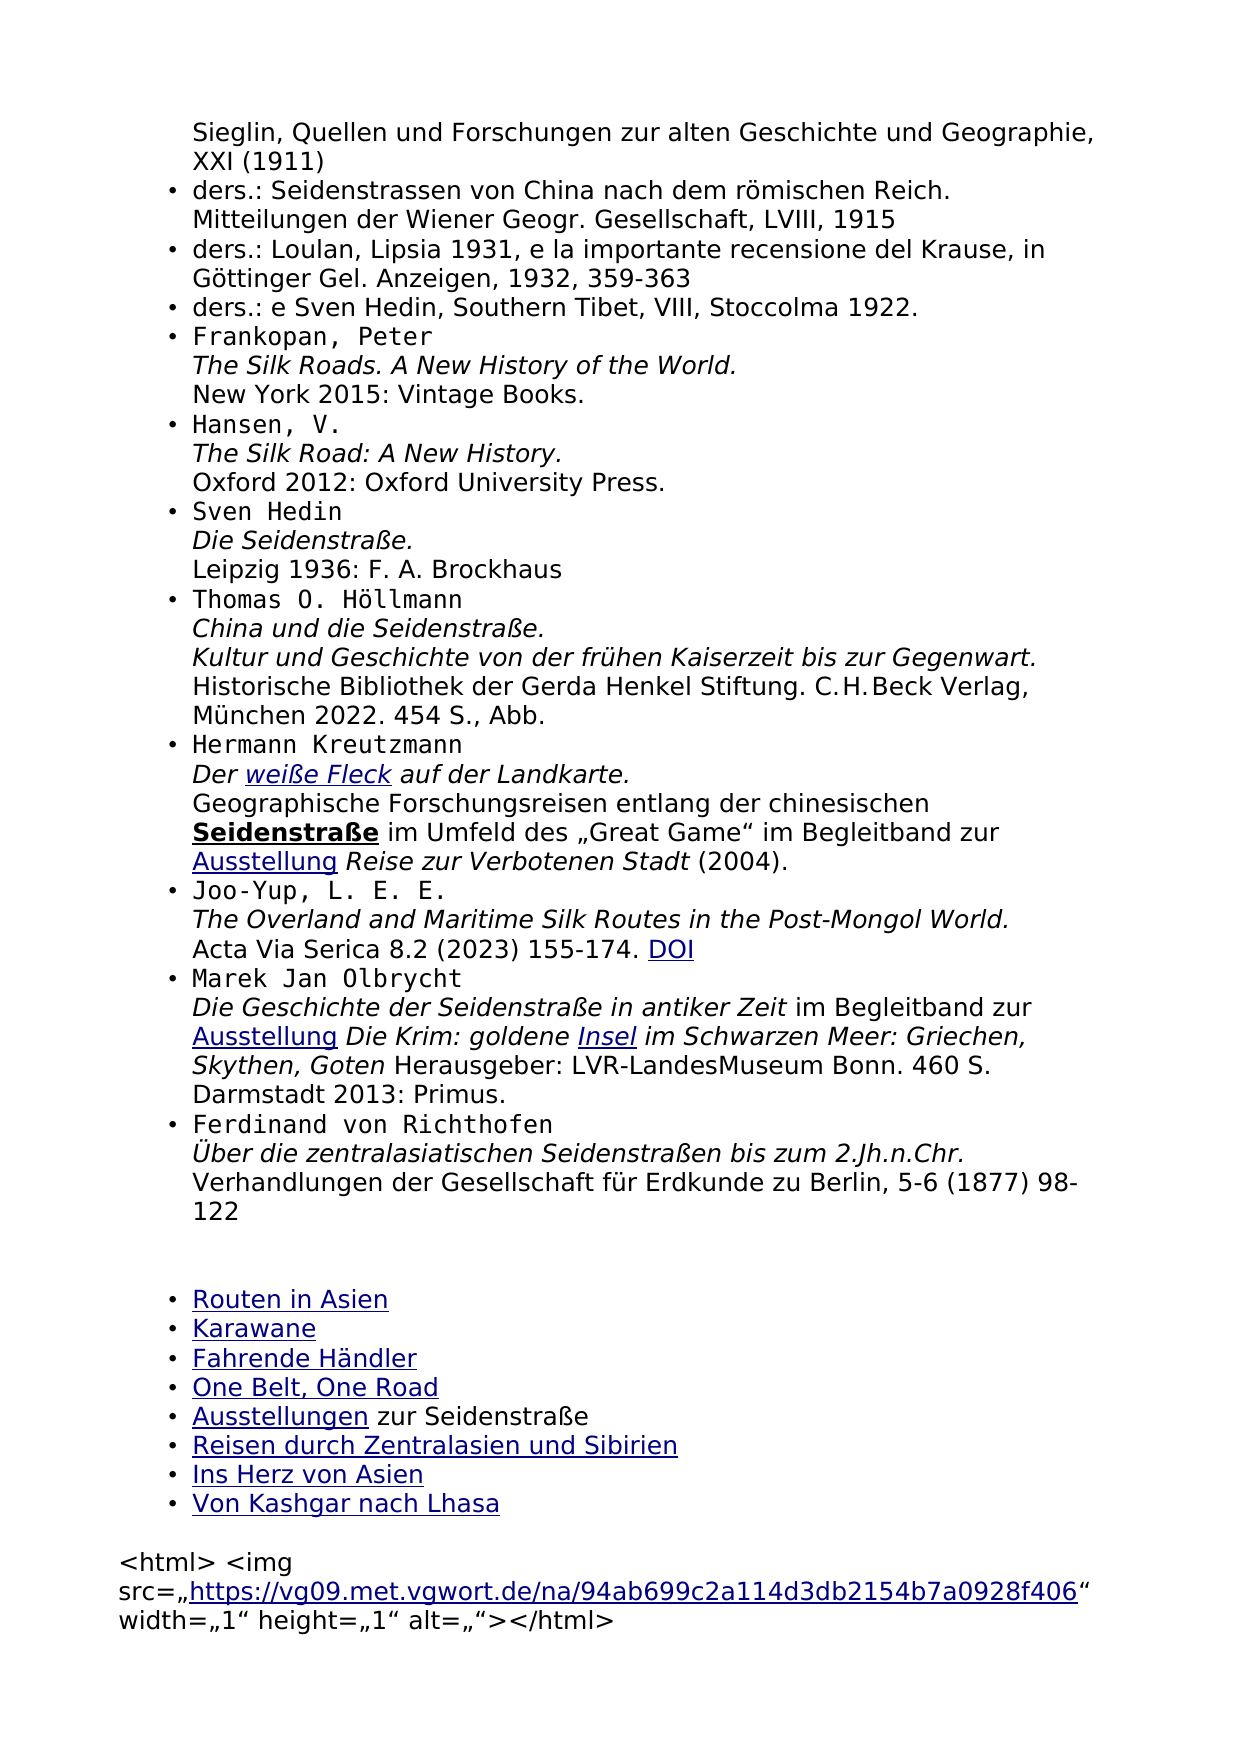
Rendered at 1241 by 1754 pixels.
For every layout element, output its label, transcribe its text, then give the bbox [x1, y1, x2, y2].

text <html> <img src=„https://vg09.met.vgwort.de/na/94ab699c2a114d3db2154b7a0928f406“ width=„1“ height=„1“ alt=„“></html> [118, 1548, 1122, 1636]
list Von Kashgar nach Lhasa [177, 1489, 1122, 1519]
list Ausstellungen zur Seidenstraße [177, 1402, 1122, 1431]
list Karawane [177, 1314, 1122, 1344]
list ders.: Loulan, Lipsia 1931, e la importante recensione del Krause, in Göttinger Gel. Anzeigen, 1932, 359-363 [177, 235, 1122, 293]
list One Belt, One Road [177, 1373, 1122, 1402]
list Marek Jan Olbrycht Die Geschichte der Seidenstraße in antiker Zeit im Begleitband zur Ausstellung Die Krim: goldene Insel im Schwarzen Meer: Griechen, Skythen, Goten Herausgeber: LVR-LandesMuseum Bonn. 460 S. Darmstadt 2013: Primus. [177, 964, 1122, 1110]
list Fahrende Händler [177, 1344, 1122, 1373]
list Sieglin, Quellen und Forschungen zur alten Geschichte und Geographie, XXI (1911) [177, 118, 1122, 176]
list Ins Herz von Asien [177, 1460, 1122, 1489]
list Ferdinand von Richthofen Über die zentralasiatischen Seidenstraßen bis zum 2.Jh.n.Chr. Verhandlungen der Gesellschaft für Erdkunde zu Berlin, 5-6 (1877) 98-122 [177, 1110, 1122, 1226]
list Joo-Yup, L. E. E. The Overland and Maritime Silk Routes in the Post-Mongol World. Acta Via Serica 8.2 (2023) 155-174. DOI [177, 876, 1122, 964]
list ders.: e Sven Hedin, Southern Tibet, VIII, Stoccolma 1922. [177, 293, 1122, 322]
list Frankopan, Peter The Silk Roads. A New History of the World. New York 2015: Vintage Books. [177, 322, 1122, 410]
list Routen in Asien [177, 1285, 1122, 1314]
list ders.: Seidenstrassen von China nach dem römischen Reich. Mitteilungen der Wiener Geogr. Gesellschaft, LVIII, 1915 [177, 176, 1122, 235]
list Reisen durch Zentralasien und Sibirien [177, 1431, 1122, 1460]
list Hansen, V. The Silk Road: A New History. Oxford 2012: Oxford University Press. [177, 410, 1122, 497]
list Hermann Kreutzmann Der weiße Fleck auf der Landkarte. Geographische Forschungsreisen entlang der chinesischen Seidenstraße im Umfeld des „Great Game“ im Begleitband zur Ausstellung Reise zur Verbotenen Stadt (2004). [177, 731, 1122, 876]
list Thomas O. Höllmann China und die Seidenstraße. Kultur und Geschichte von der frühen Kaiserzeit bis zur Gegenwart. Historische Bibliothek der Gerda Henkel Stiftung. C. H. Beck Verlag, München 2022. 454 S., Abb. [177, 585, 1122, 731]
list Sven Hedin Die Seidenstraße. Leipzig 1936: F. A. Brockhaus [177, 497, 1122, 585]
